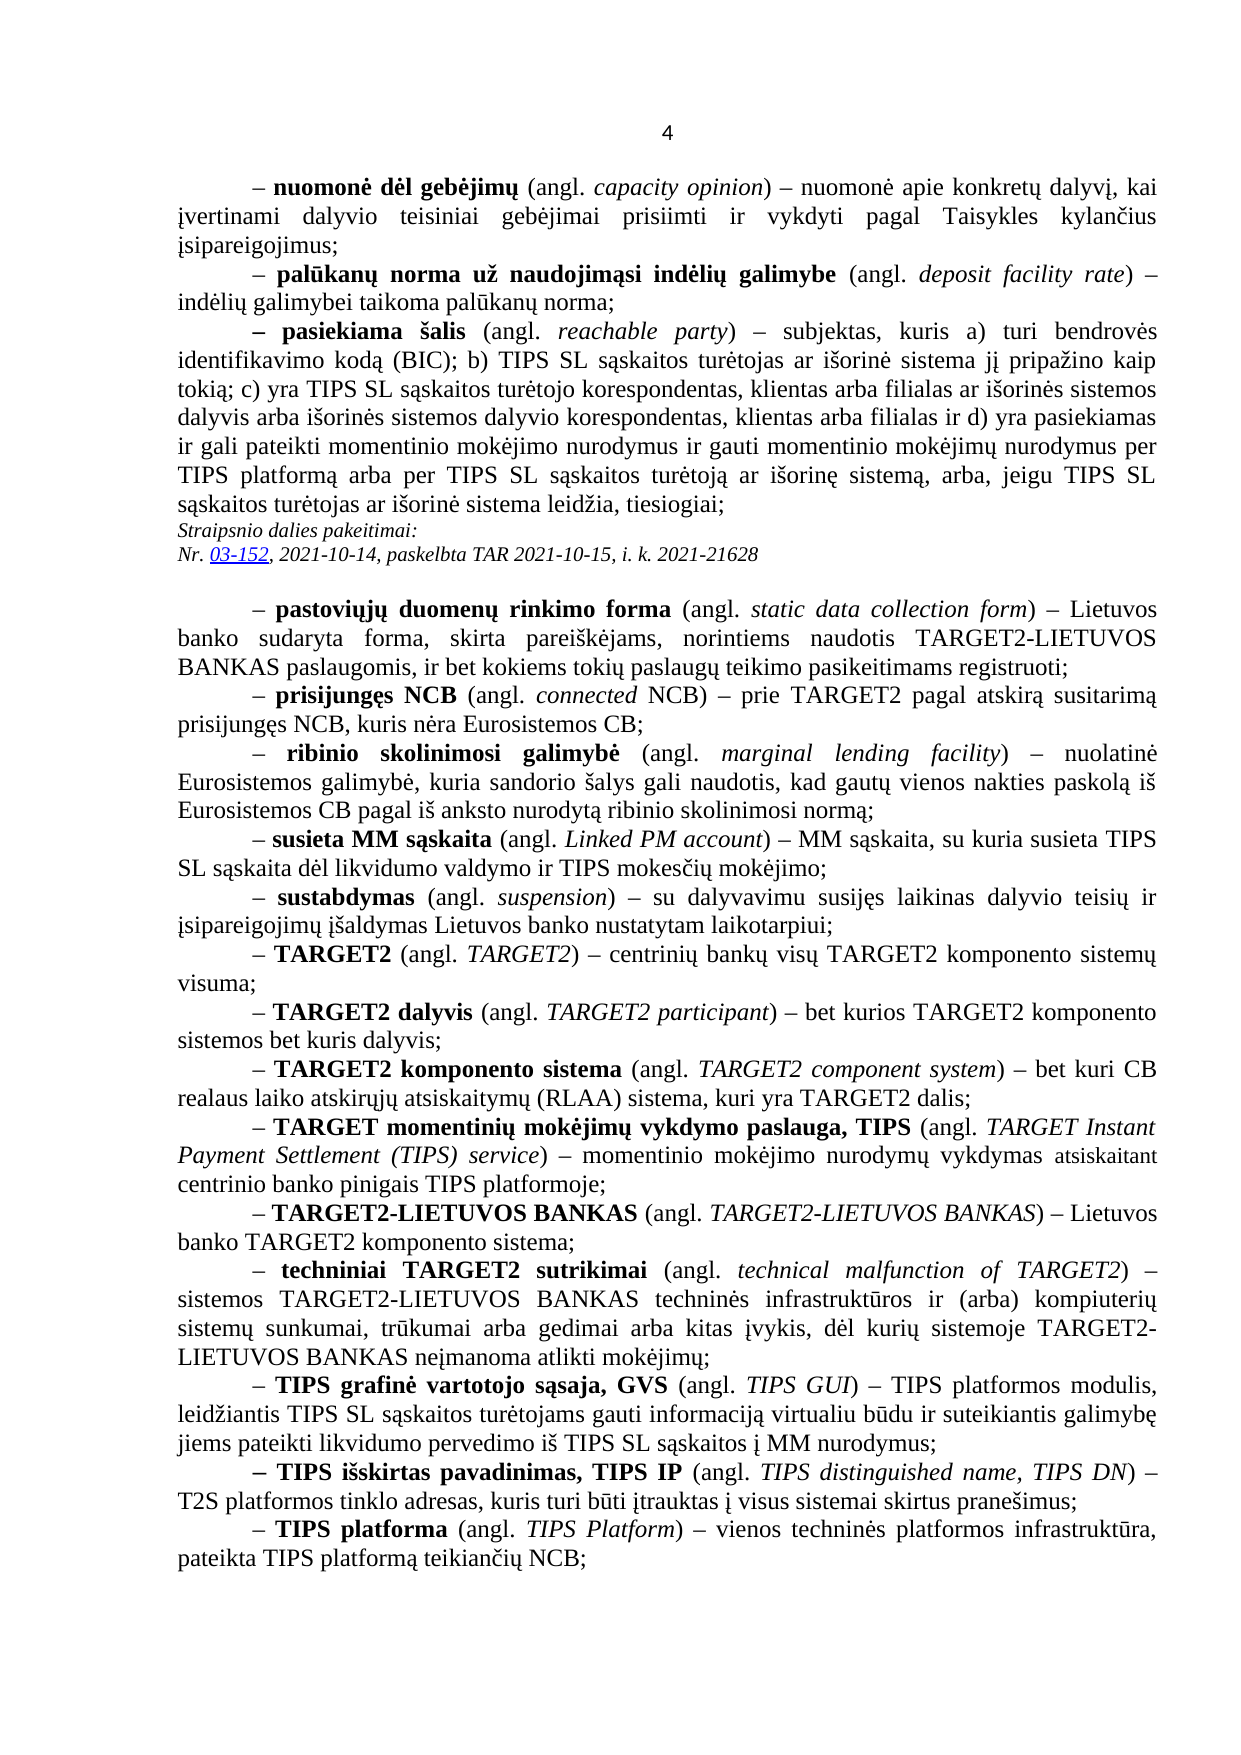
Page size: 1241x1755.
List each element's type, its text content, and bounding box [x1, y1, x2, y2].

text – prisijungęs NCB (angl. connected NCB) – prie TARGET2 pagal atskirą susitarimą prisijungęs NCB, kuris nėra Eurosistemos CB; [177, 681, 1158, 738]
text Straipsnio dalies pakeitimai: [177, 517, 1158, 542]
text – pasiekiama šalis (angl. reachable party) – subjektas, kuris a) turi bendrovės identifikavimo kodą (BIC); b) TIPS SL sąskaitos turėtojas ar išorinė sistema jį pripažino kaip tokią; c) yra TIPS SL sąskaitos turėtojo korespondentas, klientas arba filialas ar išorinės sistemos dalyvis arba išorinės sistemos dalyvio korespondentas, klientas arba filialas ir d) yra pasiekiamas ir gali pateikti momentinio mokėjimo nurodymus ir gauti momentinio mokėjimų nurodymus per TIPS platformą arba per TIPS SL sąskaitos turėtoją ar išorinę sistemą, arba, jeigu TIPS SL sąskaitos turėtojas ar išorinė sistema leidžia, tiesiogiai; [177, 316, 1158, 517]
text – TARGET2-LIETUVOS BANKAS (angl. TARGET2-LIETUVOS BANKAS) – Lietuvos banko TARGET2 komponento sistema; [177, 1198, 1158, 1256]
text – TIPS išskirtas pavadinimas, TIPS IP (angl. TIPS distinguished name, TIPS DN) – T2S platformos tinklo adresas, kuris turi būti įtrauktas į visus sistemai skirtus pranešimus; [177, 1457, 1158, 1514]
text – TIPS platforma (angl. TIPS Platform) – vienos techninės platformos infrastruktūra, pateikta TIPS platformą teikiančių NCB; [177, 1514, 1158, 1572]
text – TARGET momentinių mokėjimų vykdymo paslauga, TIPS (angl. TARGET Instant Payment Settlement (TIPS) service) – momentinio mokėjimo nurodymų vykdymas atsiskaitant centrinio banko pinigais TIPS platformoje; [177, 1112, 1158, 1198]
text – palūkanų norma už naudojimąsi indėlių galimybe (angl. deposit facility rate) – indėlių galimybei taikoma palūkanų norma; [177, 259, 1158, 316]
text – TARGET2 dalyvis (angl. TARGET2 participant) – bet kurios TARGET2 komponento sistemos bet kuris dalyvis; [177, 997, 1158, 1054]
text – techniniai TARGET2 sutrikimai (angl. technical malfunction of TARGET2) – sistemos TARGET2-LIETUVOS BANKAS techninės infrastruktūros ir (arba) kompiuterių sistemų sunkumai, trūkumai arba gedimai arba kitas įvykis, dėl kurių sistemoje TARGET2-LIETUVOS BANKAS neįmanoma atlikti mokėjimų; [177, 1256, 1158, 1371]
text – ribinio skolinimosi galimybė (angl. marginal lending facility) – nuolatinė Eurosistemos galimybė, kuria sandorio šalys gali naudotis, kad gautų vienos nakties paskolą iš Eurosistemos CB pagal iš anksto nurodytą ribinio skolinimosi normą; [177, 738, 1158, 824]
text – TARGET2 komponento sistema (angl. TARGET2 component system) – bet kuri CB realaus laiko atskirųjų atsiskaitymų (RLAA) sistema, kuri yra TARGET2 dalis; [177, 1054, 1158, 1112]
text – nuomonė dėl gebėjimų (angl. capacity opinion) – nuomonė apie konkretų dalyvį, kai įvertinami dalyvio teisiniai gebėjimai prisiimti ir vykdyti pagal Taisykles kylančius įsipareigojimus; [177, 172, 1158, 259]
text Nr. 03-152, 2021-10-14, paskelbta TAR 2021-10-15, i. k. 2021-21628 [177, 542, 1158, 566]
text – TARGET2 (angl. TARGET2) – centrinių bankų visų TARGET2 komponento sistemų visuma; [177, 939, 1158, 997]
text – pastoviųjų duomenų rinkimo forma (angl. static data collection form) – Lietuvos banko sudaryta forma, skirta pareiškėjams, norintiems naudotis TARGET2-LIETUVOS BANKAS paslaugomis, ir bet kokiems tokių paslaugų teikimo pasikeitimams registruoti; [177, 594, 1158, 681]
text – TIPS grafinė vartotojo sąsaja, GVS (angl. TIPS GUI) – TIPS platformos modulis, leidžiantis TIPS SL sąskaitos turėtojams gauti informaciją virtualiu būdu ir suteikiantis galimybę jiems pateikti likvidumo pervedimo iš TIPS SL sąskaitos į MM nurodymus; [177, 1371, 1158, 1457]
text – sustabdymas (angl. suspension) – su dalyvavimu susijęs laikinas dalyvio teisių ir įsipareigojimų įšaldymas Lietuvos banko nustatytam laikotarpiui; [177, 882, 1158, 939]
text – susieta MM sąskaita (angl. Linked PM account) – MM sąskaita, su kuria susieta TIPS SL sąskaita dėl likvidumo valdymo ir TIPS mokesčių mokėjimo; [177, 824, 1158, 882]
